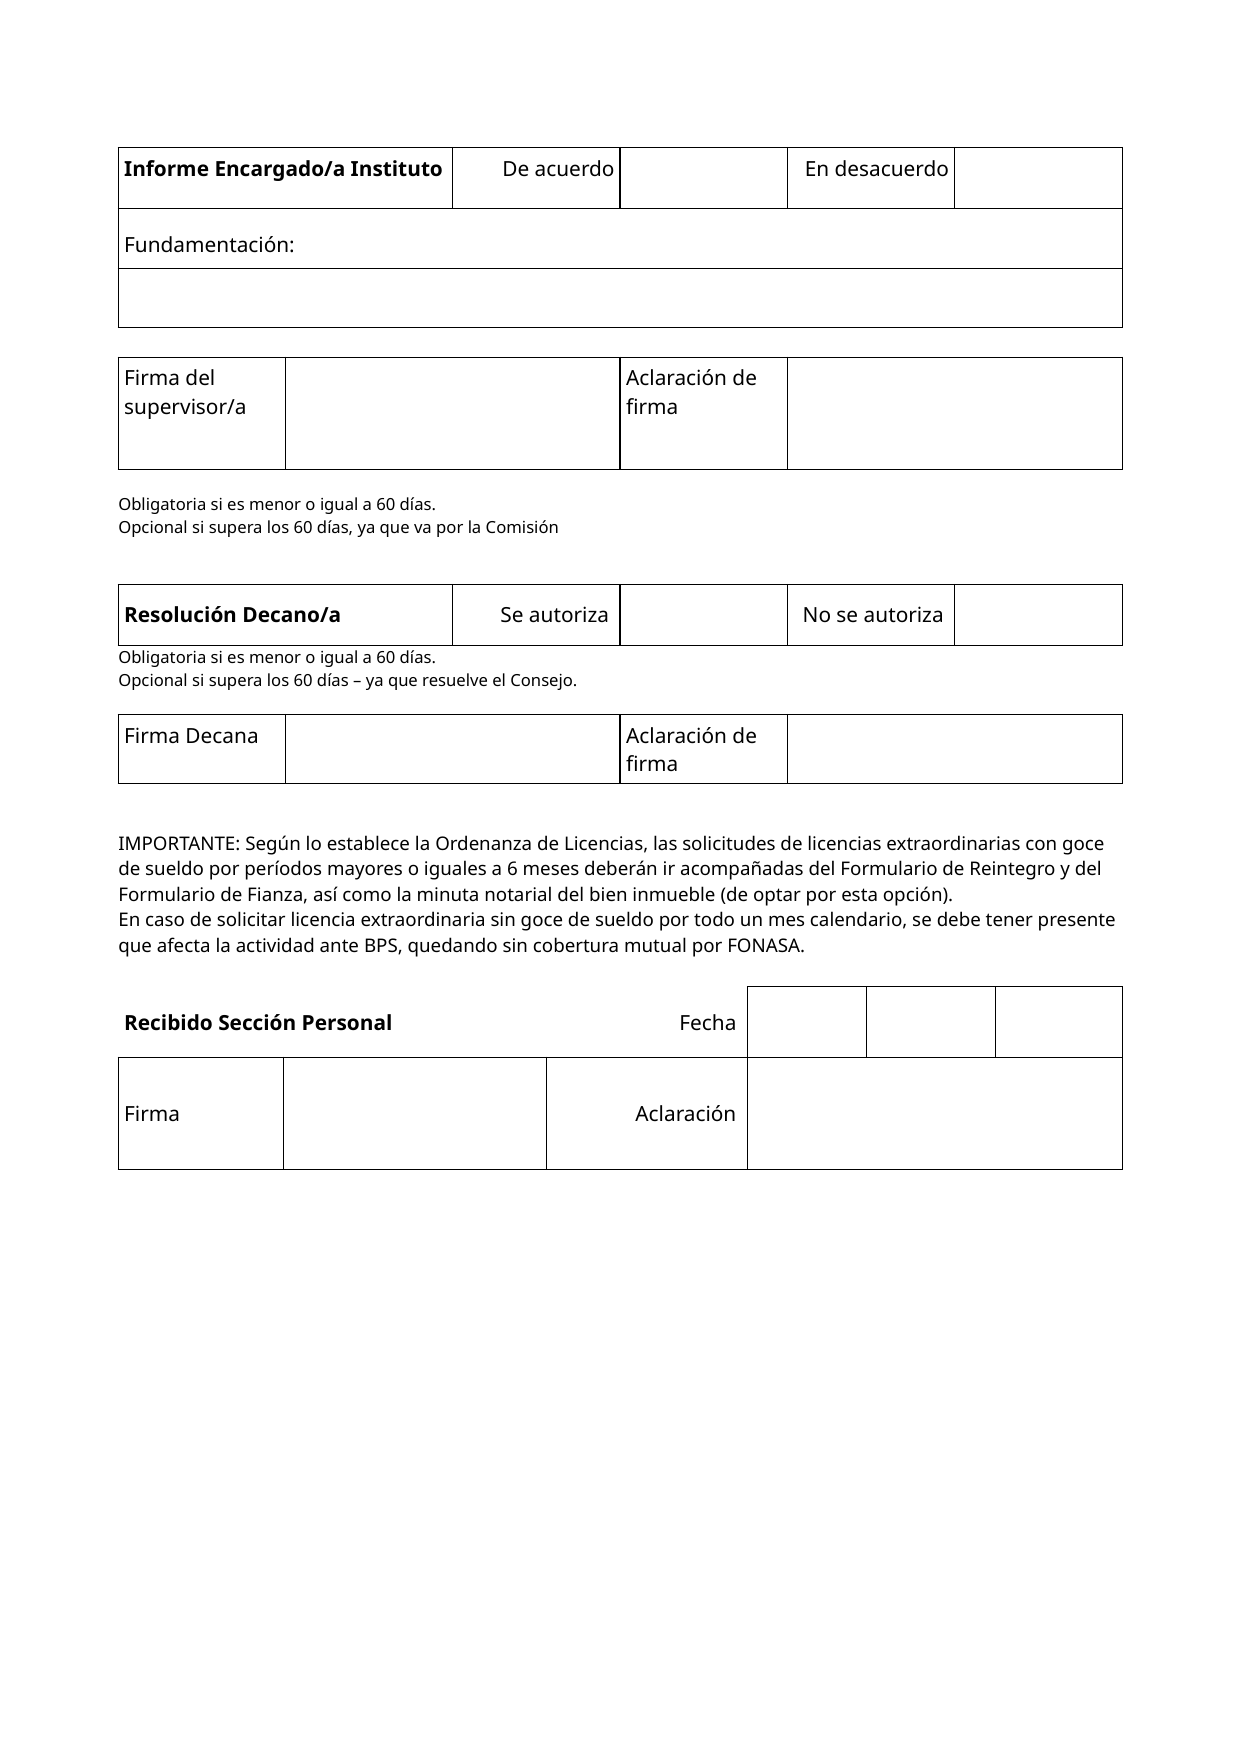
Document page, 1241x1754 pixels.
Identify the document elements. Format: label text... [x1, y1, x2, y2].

table_header [955, 585, 1122, 645]
table_header [621, 585, 787, 645]
table_header [788, 715, 1122, 783]
table_header [286, 358, 619, 469]
table_header [748, 987, 866, 1057]
table_header Se autoriza [453, 585, 619, 645]
table_cell [748, 1058, 1122, 1169]
table_header [621, 148, 787, 208]
table_header [788, 358, 1122, 469]
table_cell Aclaración [547, 1058, 747, 1169]
table_cell Firma [119, 1058, 283, 1169]
table_header De acuerdo [453, 148, 619, 208]
text Opcional si supera los 60 días – ya que resuelve el Consejo. [118, 668, 1122, 691]
table_header Firma del supervisor/a [119, 358, 285, 469]
table_header Informe Encargado/a Instituto [119, 148, 452, 208]
table_header Recibido Sección Personal [118, 986, 547, 1057]
table_header Aclaración de firma [621, 715, 787, 783]
table_header Resolución Decano/a [119, 585, 452, 645]
text Opcional si supera los 60 días, ya que va por la Comisión [118, 516, 1122, 538]
table_header [867, 987, 995, 1057]
text Formulario de Fianza, así como la minuta notarial del bien inmueble (de optar por esta opción). [118, 881, 1122, 906]
table_header Fecha [547, 986, 747, 1057]
text Obligatoria si es menor o igual a 60 días. [118, 646, 1122, 668]
text IMPORTANTE: Según lo establece la Ordenanza de Licencias, las solicitudes de licencias extraordinarias con goce [118, 830, 1122, 855]
table_header En desacuerdo [788, 148, 954, 208]
text Obligatoria si es menor o igual a 60 días. [118, 493, 1122, 516]
table_cell [284, 1058, 546, 1169]
table_header [996, 987, 1122, 1057]
table_cell Fundamentación: [119, 209, 1122, 267]
table_cell [119, 269, 1122, 327]
text de sueldo por períodos mayores o iguales a 6 meses deberán ir acompañadas del Formulario de Reintegro y del [118, 855, 1122, 881]
table_header [286, 715, 619, 783]
table_header [955, 148, 1122, 208]
text En caso de solicitar licencia extraordinaria sin goce de sueldo por todo un mes calendario, se debe tener presente que afecta la actividad ante BPS, quedando sin cobertura mutual por FONASA. [118, 906, 1122, 957]
table_header No se autoriza [788, 585, 954, 645]
table_header Firma Decana [119, 715, 285, 783]
table_header Aclaración de firma [621, 358, 787, 469]
